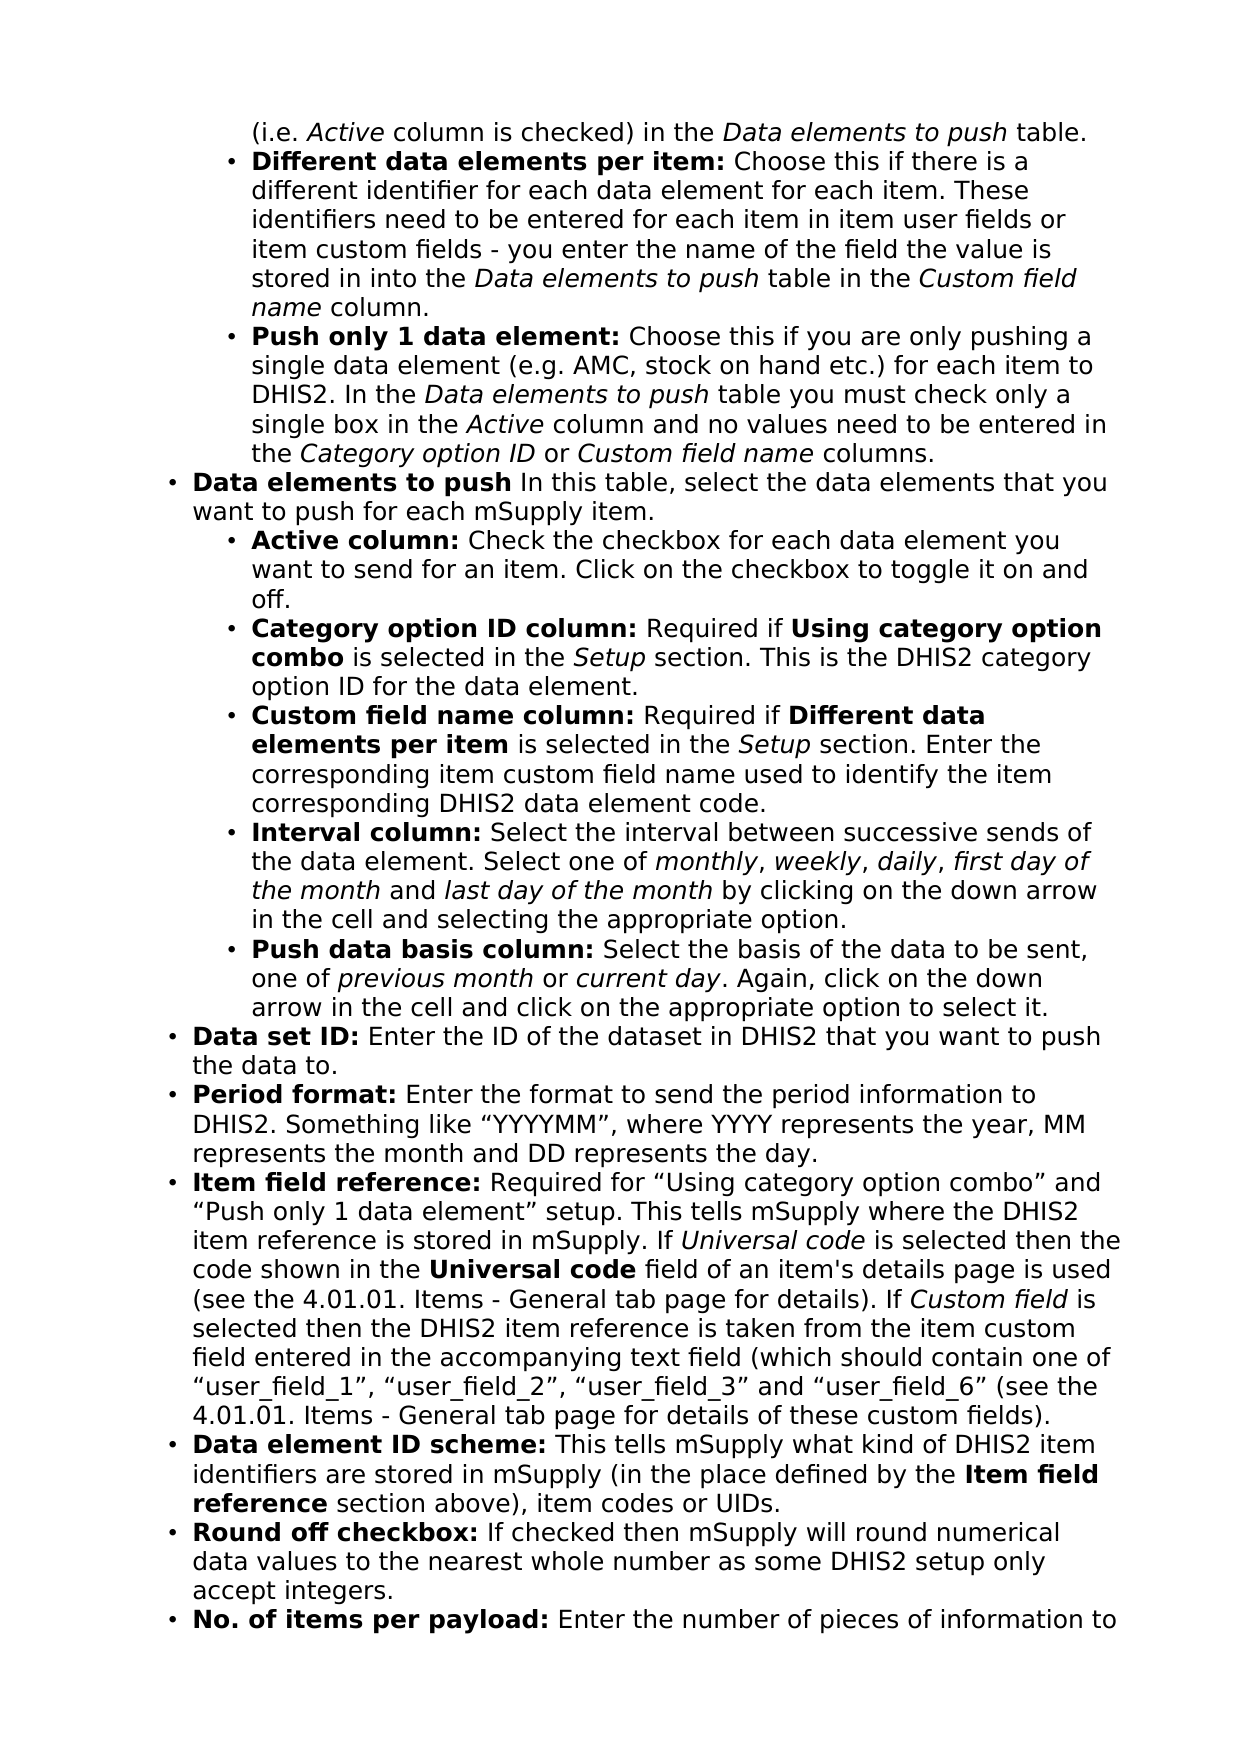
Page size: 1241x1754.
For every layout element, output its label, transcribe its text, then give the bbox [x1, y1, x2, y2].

list Data element ID scheme: This tells mSupply what kind of DHIS2 item identifiers are stored in mSupply (in the place defined by the Item field reference section above), item codes or UIDs. [177, 1431, 1122, 1518]
list Interval column: Select the interval between successive sends of the data element. Select one of monthly, weekly, daily, first day of the month and last day of the month by clicking on the down arrow in the cell and selecting the appropriate option. [236, 818, 1122, 935]
list Category option ID column: Required if Using category option combo is selected in the Setup section. This is the DHIS2 category option ID for the data element. [236, 614, 1122, 701]
list Item field reference: Required for “Using category option combo” and “Push only 1 data element” setup. This tells mSupply where the DHIS2 item reference is stored in mSupply. If Universal code is selected then the code shown in the Universal code field of an item's details page is used (see the 4.01.01. Items - General tab page for details). If Custom field is selected then the DHIS2 item reference is taken from the item custom field entered in the accompanying text field (which should contain one of “user_field_1”, “user_field_2”, “user_field_3” and “user_field_6” (see the 4.01.01. Items - General tab page for details of these custom fields). [177, 1168, 1122, 1431]
list Round off checkbox: If checked then mSupply will round numerical data values to the nearest whole number as some DHIS2 setup only accept integers. [177, 1518, 1122, 1606]
list (i.e. Active column is checked) in the Data elements to push table. [236, 118, 1122, 147]
list Data set ID: Enter the ID of the dataset in DHIS2 that you want to push the data to. [177, 1022, 1122, 1081]
list Custom field name column: Required if Different data elements per item is selected in the Setup section. Enter the corresponding item custom field name used to identify the item corresponding DHIS2 data element code. [236, 701, 1122, 818]
list No. of items per payload: Enter the number of pieces of information to [177, 1606, 1122, 1635]
list Active column: Check the checkbox for each data element you want to send for an item. Click on the checkbox to toggle it on and off. [236, 526, 1122, 614]
list Push data basis column: Select the basis of the data to be sent, one of previous month or current day. Again, click on the down arrow in the cell and click on the appropriate option to select it. [236, 935, 1122, 1022]
list Push only 1 data element: Choose this if you are only pushing a single data element (e.g. AMC, stock on hand etc.) for each item to DHIS2. In the Data elements to push table you must check only a single box in the Active column and no values need to be entered in the Category option ID or Custom field name columns. [236, 322, 1122, 468]
list Period format: Enter the format to send the period information to DHIS2. Something like “YYYYMM”, where YYYY represents the year, MM represents the month and DD represents the day. [177, 1081, 1122, 1168]
list Data elements to push In this table, select the data elements that you want to push for each mSupply item. [177, 468, 1122, 526]
list Different data elements per item: Choose this if there is a different identifier for each data element for each item. These identifiers need to be entered for each item in item user fields or item custom fields - you enter the name of the field the value is stored in into the Data elements to push table in the Custom field name column. [236, 147, 1122, 322]
